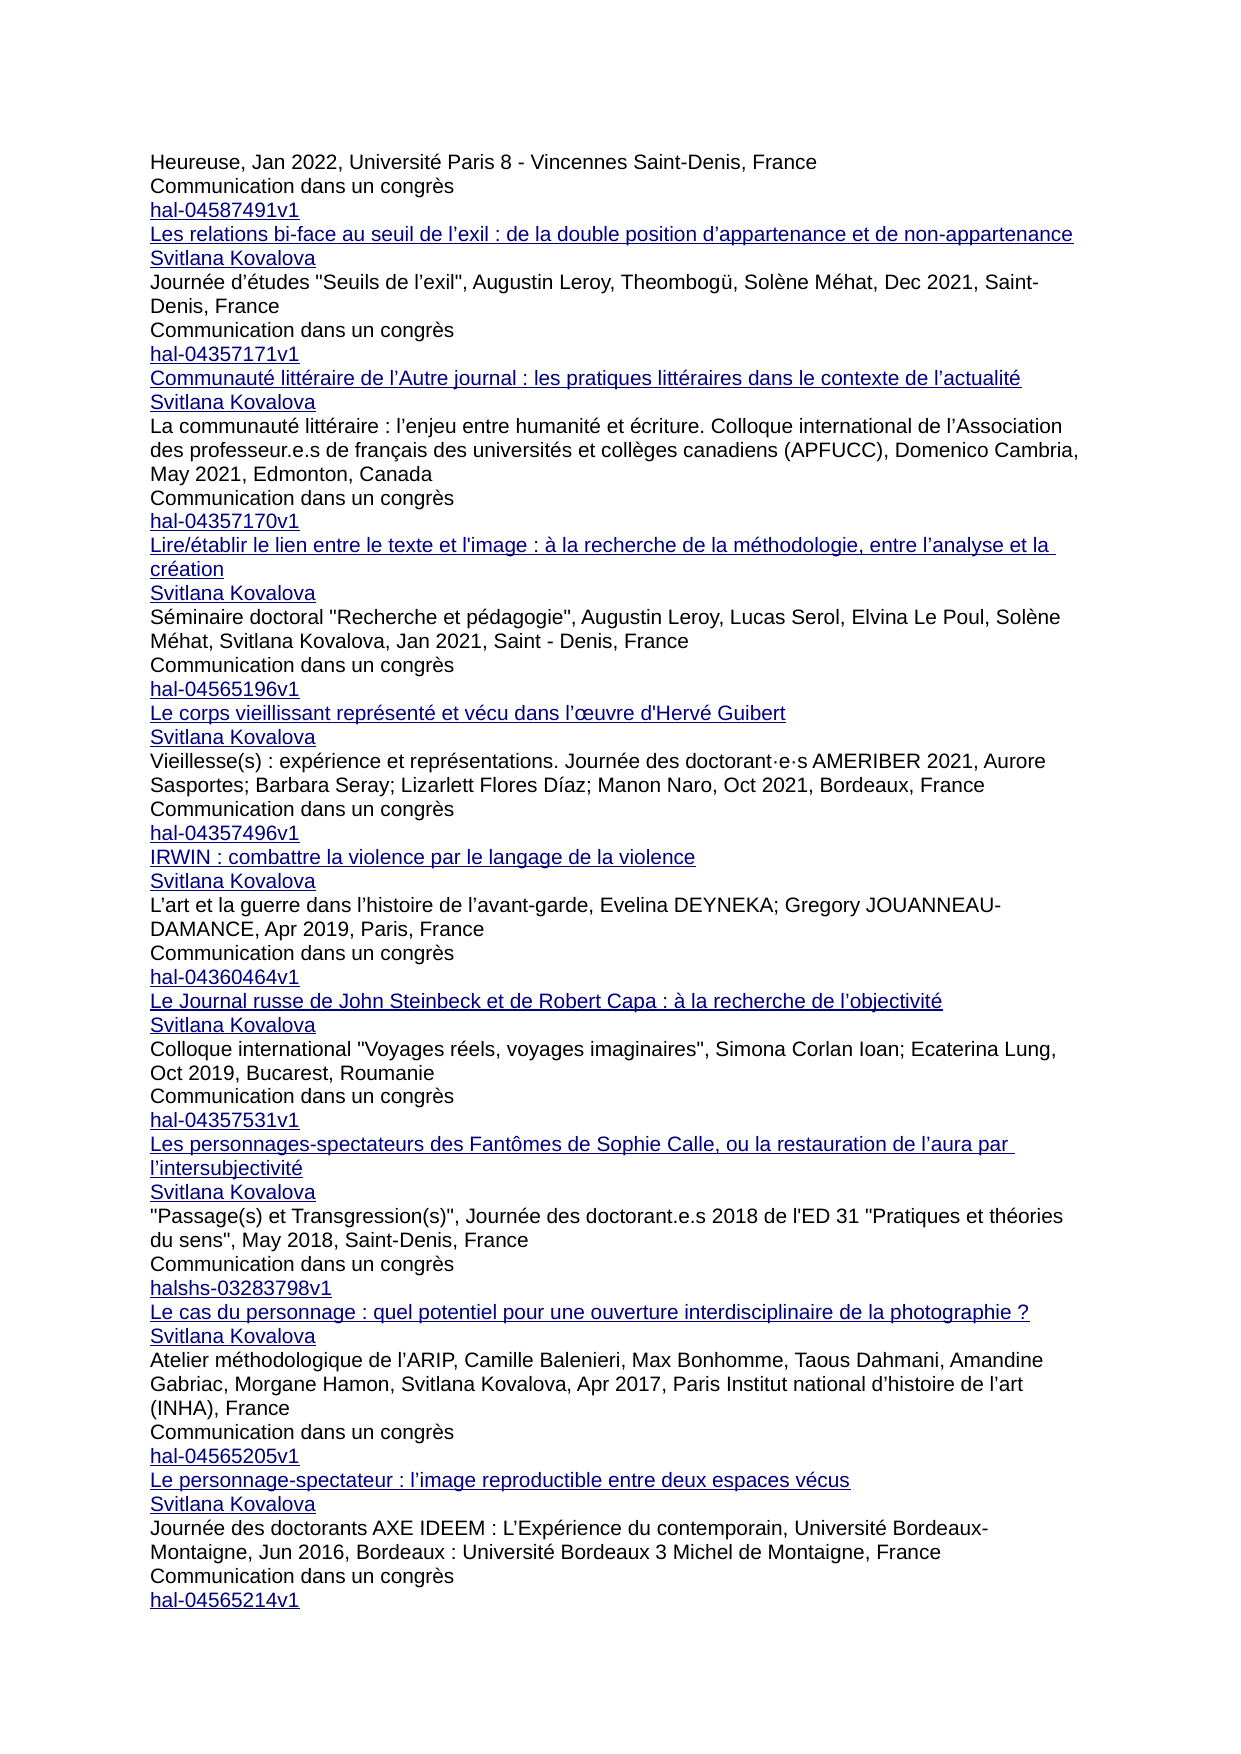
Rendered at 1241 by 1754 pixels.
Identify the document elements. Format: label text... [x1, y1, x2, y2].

table_cell Lire/établir le lien entre le texte et l'image : à la recherche de la méthodologie, entre l’analyse et la création Svitlana Kovalova Séminaire doctoral "Recherche et pédagogie", Augustin Leroy, Lucas Serol, Elvina Le Poul, Solène Méhat, Svitlana Kovalova, Jan 2021, Saint - Denis, France Communication dans un congrès hal-04565196v1 [150, 533, 1090, 701]
table_cell Les personnages-spectateurs des Fantômes de Sophie Calle, ou la restauration de l’aura par l’intersubjectivité Svitlana Kovalova "Passage(s) et Transgression(s)", Journée des doctorant.e.s 2018 de l'ED 31 "Pratiques et théories du sens", May 2018, Saint-Denis, France Communication dans un congrès halshs-03283798v1 [150, 1132, 1090, 1300]
table_cell Le corps vieillissant représenté et vécu dans l’œuvre d'Hervé Guibert Svitlana Kovalova Vieillesse(s) : expérience et représentations. Journée des doctorant·e·s AMERIBER 2021, Aurore Sasportes; Barbara Seray; Lizarlett Flores Díaz; Manon Naro, Oct 2021, Bordeaux, France Communication dans un congrès hal-04357496v1 [150, 701, 1090, 845]
table_cell Le cas du personnage : quel potentiel pour une ouverture interdisciplinaire de la photographie ? Svitlana Kovalova Atelier méthodologique de l’ARIP, Camille Balenieri, Max Bonhomme, Taous Dahmani, Amandine Gabriac, Morgane Hamon, Svitlana Kovalova, Apr 2017, Paris Institut national d’histoire de l’art (INHA), France Communication dans un congrès hal-04565205v1 [150, 1300, 1090, 1468]
table_cell Communauté littéraire de l’Autre journal : les pratiques littéraires dans le contexte de l’actualité Svitlana Kovalova La communauté littéraire : l’enjeu entre humanité et écriture. Colloque international de l’Association des professeur.e.s de français des universités et collèges canadiens (APFUCC), Domenico Cambria, May 2021, Edmonton, Canada Communication dans un congrès hal-04357170v1 [150, 366, 1090, 533]
table_cell IRWIN : combattre la violence par le langage de la violence Svitlana Kovalova L’art et la guerre dans l’histoire de l’avant-garde, Evelina DEYNEKA; Gregory JOUANNEAU-DAMANCE, Apr 2019, Paris, France Communication dans un congrès hal-04360464v1 [150, 845, 1090, 988]
table_cell Les relations bi-face au seuil de l’exil : de la double position d’appartenance et de non-appartenance Svitlana Kovalova Journée d’études "Seuils de l’exil", Augustin Leroy, Theombogü, Solène Méhat, Dec 2021, Saint-Denis, France Communication dans un congrès hal-04357171v1 [150, 222, 1090, 366]
table_cell Heureuse, Jan 2022, Université Paris 8 - Vincennes Saint-Denis, France Communication dans un congrès hal-04587491v1 [150, 150, 1090, 222]
table_cell Le Journal russe de John Steinbeck et de Robert Capa : à la recherche de l’objectivité Svitlana Kovalova Colloque international "Voyages réels, voyages imaginaires", Simona Corlan Ioan; Ecaterina Lung, Oct 2019, Bucarest, Roumanie Communication dans un congrès hal-04357531v1 [150, 989, 1090, 1132]
table_cell Le personnage-spectateur : l’image reproductible entre deux espaces vécus Svitlana Kovalova Journée des doctorants AXE IDEEM : L’Expérience du contemporain, Université Bordeaux-Montaigne, Jun 2016, Bordeaux : Université Bordeaux 3 Michel de Montaigne, France Communication dans un congrès hal-04565214v1 [150, 1468, 1090, 1611]
